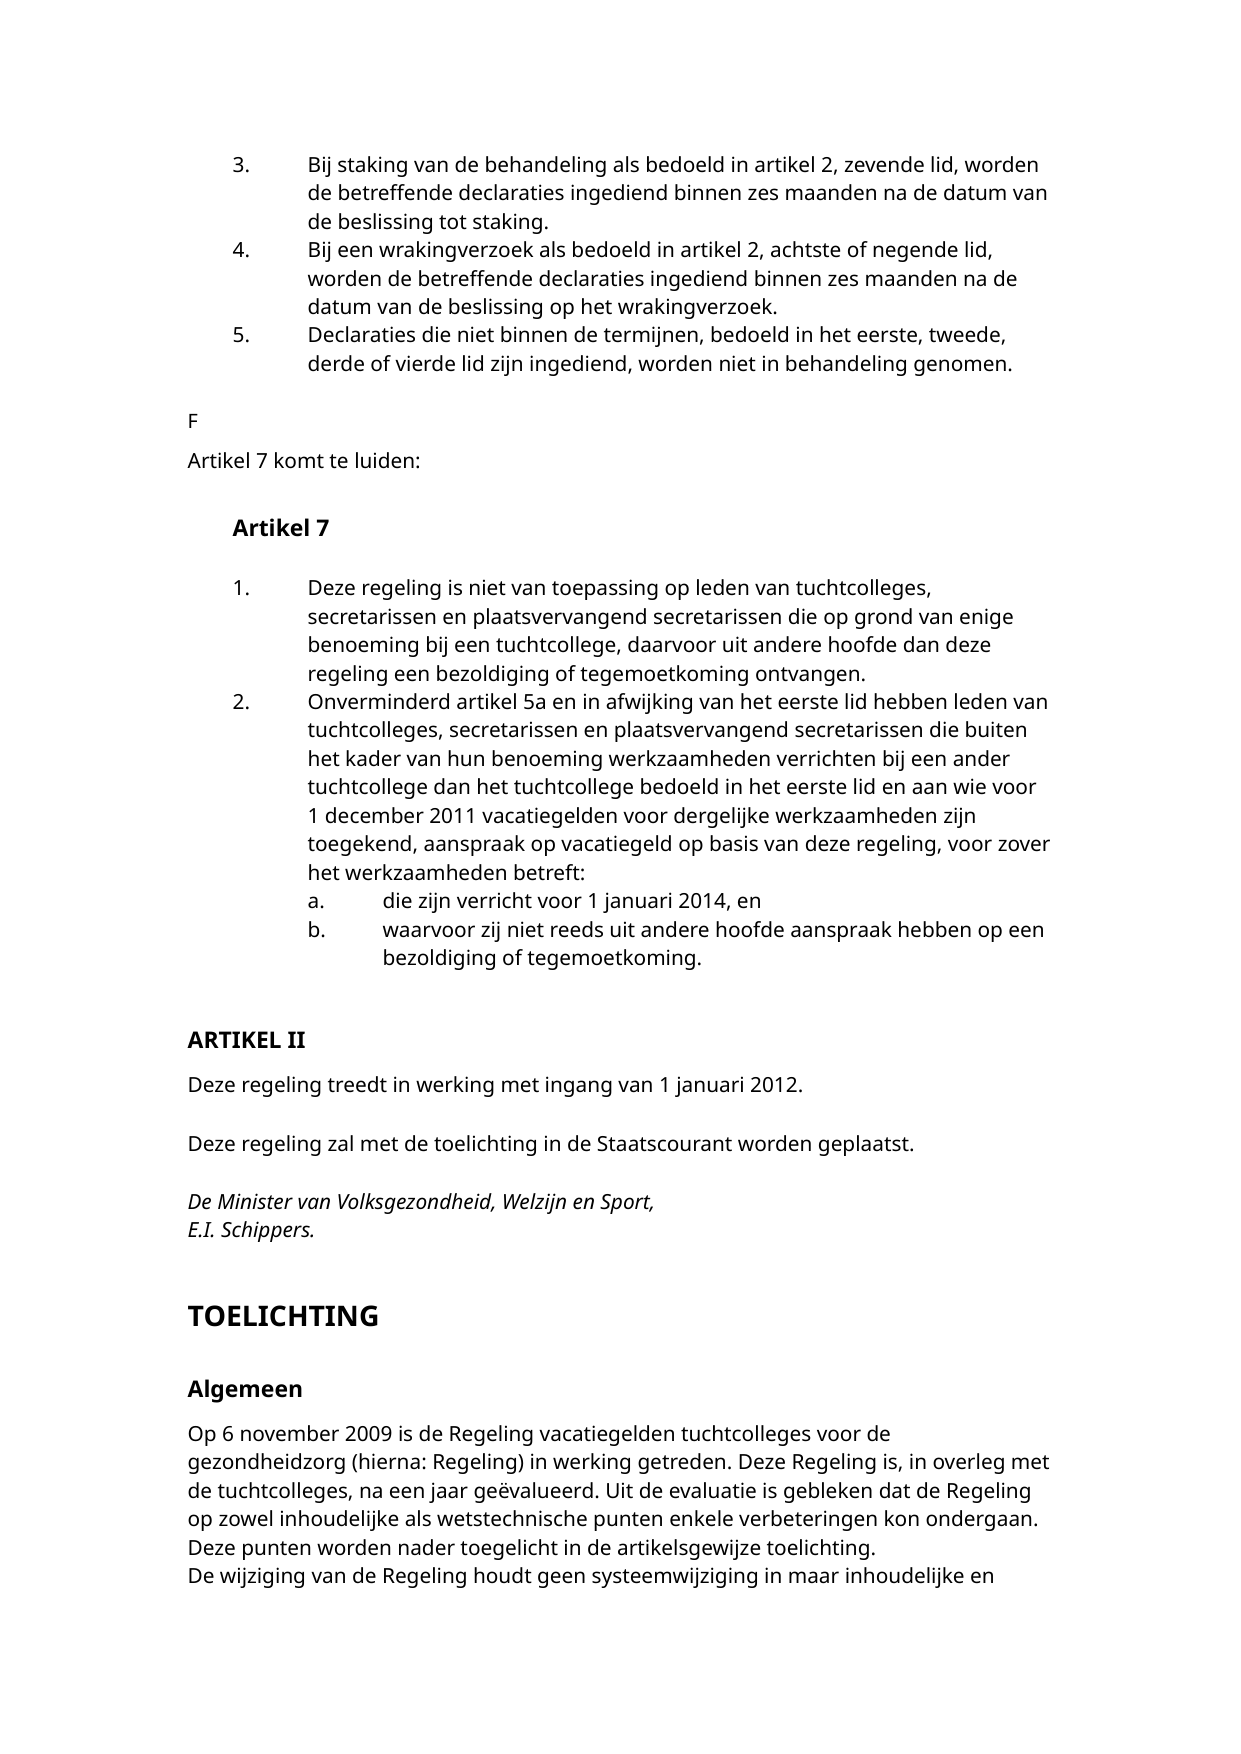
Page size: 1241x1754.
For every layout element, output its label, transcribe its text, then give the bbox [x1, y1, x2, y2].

list Onverminderd artikel 5a en in afwijking van het eerste lid hebben leden van tuchtcolleges, secretarissen en plaatsvervangend secretarissen die buiten het kader van hun benoeming werkzaamheden verrichten bij een ander tuchtcollege dan het tuchtcollege bedoeld in het eerste lid en aan wie voor 1 december 2011 vacatiegelden voor dergelijke werkzaamheden zijn toegekend, aanspraak op vacatiegeld op basis van deze regeling, voor zover het werkzaamheden betreft: [232, 687, 1053, 886]
list Deze regeling is niet van toepassing op leden van tuchtcolleges, secretarissen en plaatsvervangend secretarissen die op grond van enige benoeming bij een tuchtcollege, daarvoor uit andere hoofde dan deze regeling een bezoldiging of tegemoetkoming ontvangen. [232, 573, 1053, 687]
text Artikel 7 komt te luiden: [187, 446, 1053, 475]
subtitle Artikel 7 [232, 512, 1053, 543]
text E.I. Schippers. [187, 1216, 1053, 1244]
text De wijziging van de Regeling houdt geen systeemwijziging in maar inhoudelijke en [187, 1561, 1053, 1589]
list waarvoor zij niet reeds uit andere hoofde aanspraak hebben op een bezoldiging of tegemoetkoming. [307, 915, 1053, 972]
list Declaraties die niet binnen de termijnen, bedoeld in het eerste, tweede, derde of vierde lid zijn ingediend, worden niet in behandeling genomen. [232, 321, 1053, 377]
text Deze regeling zal met de toelichting in de Staatscourant worden geplaatst. [187, 1129, 1053, 1157]
text Deze regeling treedt in werking met ingang van 1 januari 2012. [187, 1070, 1053, 1099]
list Bij een wrakingverzoek als bedoeld in artikel 2, achtste of negende lid, worden de betreffende declaraties ingediend binnen zes maanden na de datum van de beslissing op het wrakingverzoek. [232, 235, 1053, 321]
subtitle Algemeen [187, 1373, 1053, 1404]
subtitle TOELICHTING [187, 1297, 1053, 1335]
text De Minister van Volksgezondheid, Welzijn en Sport, [187, 1187, 1053, 1216]
list die zijn verricht voor 1 januari 2014, en [307, 886, 1053, 915]
subtitle ARTIKEL II [187, 1024, 1053, 1055]
text F [187, 407, 1053, 434]
text Op 6 november 2009 is de Regeling vacatiegelden tuchtcolleges voor de gezondheidzorg (hierna: Regeling) in werking getreden. Deze Regeling is, in overleg met de tuchtcolleges, na een jaar geëvalueerd. Uit de evaluatie is gebleken dat de Regeling op zowel inhoudelijke als wetstechnische punten enkele verbeteringen kon ondergaan. Deze punten worden nader toegelicht in de artikelsgewijze toelichting. [187, 1419, 1053, 1561]
list Bij staking van de behandeling als bedoeld in artikel 2, zevende lid, worden de betreffende declaraties ingediend binnen zes maanden na de datum van de beslissing tot staking. [232, 150, 1053, 235]
